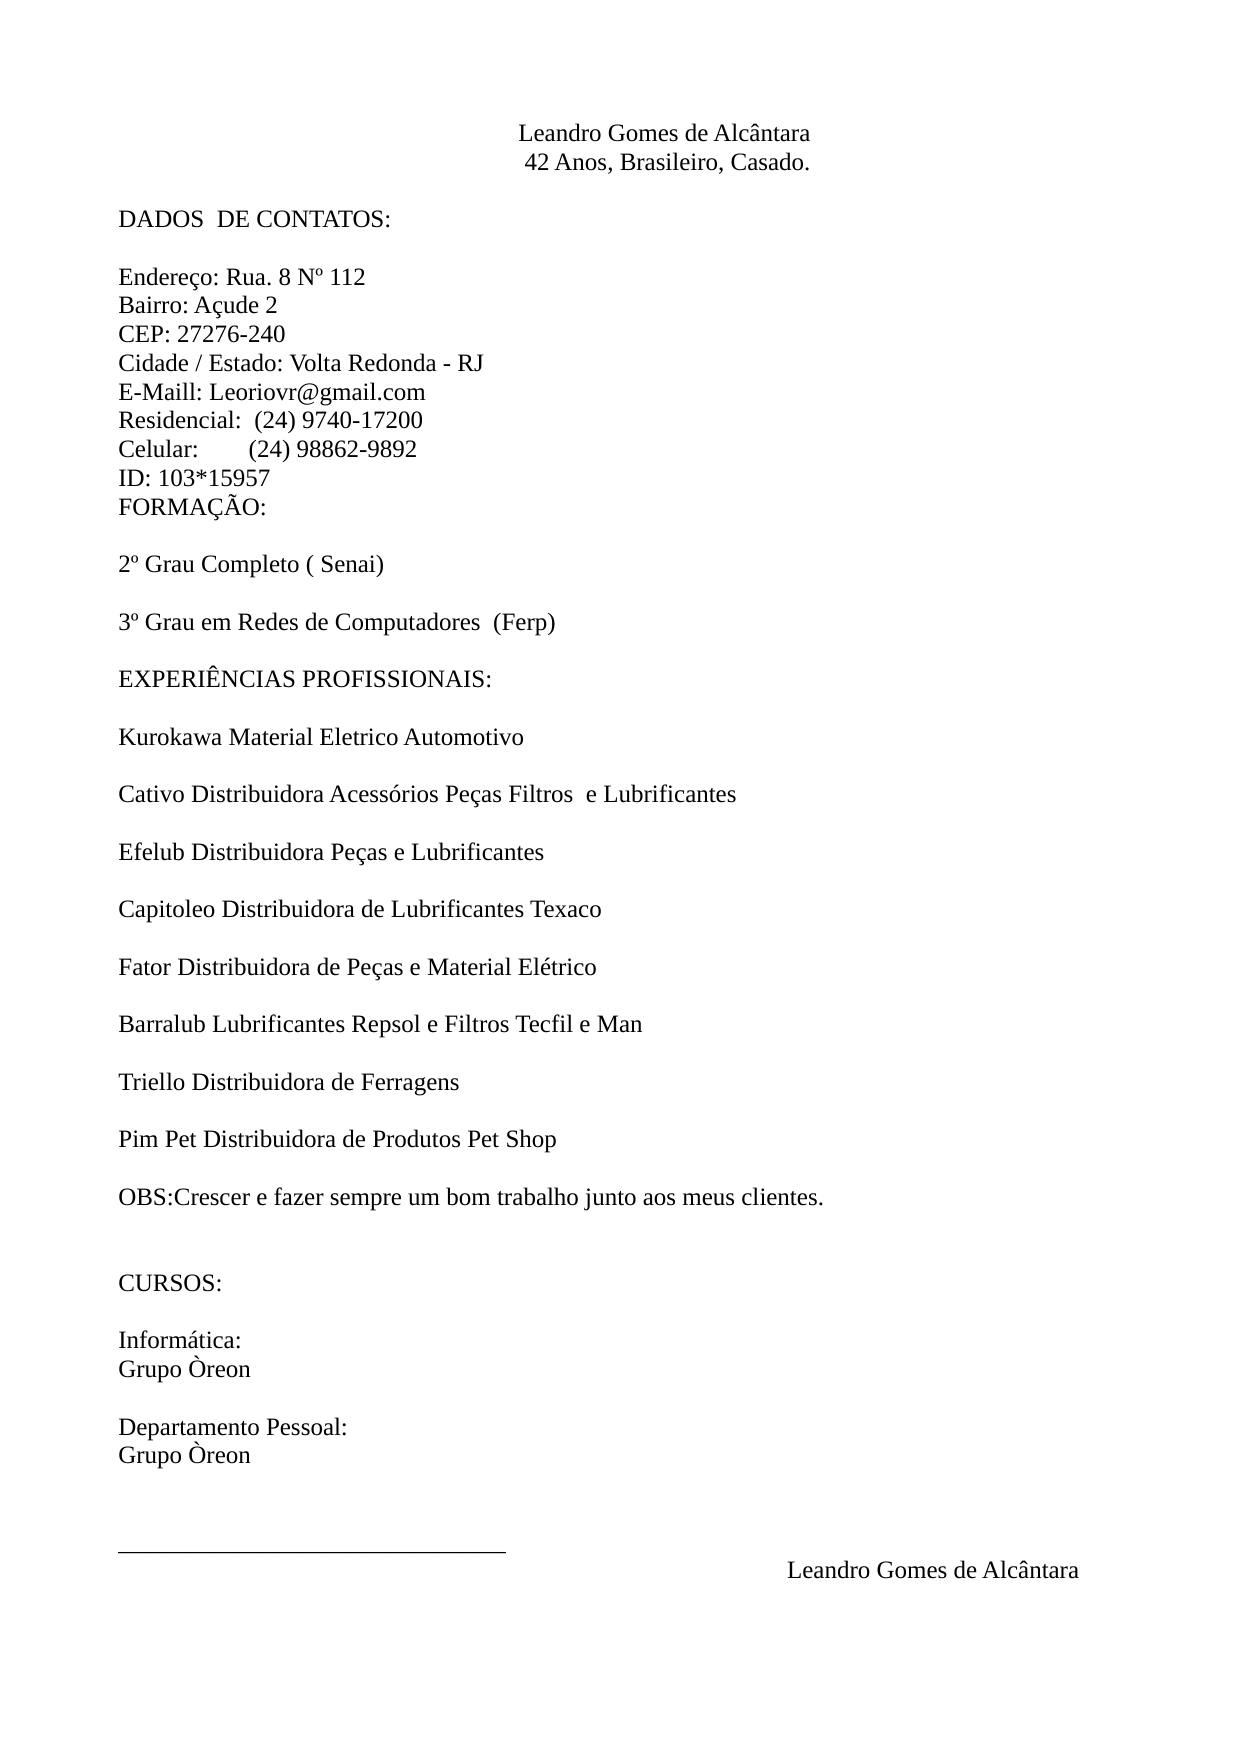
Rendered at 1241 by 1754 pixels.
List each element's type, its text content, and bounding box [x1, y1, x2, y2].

text Efelub Distribuidora Peças e Lubrificantes [118, 837, 1122, 866]
text Endereço: Rua. 8 Nº 112 [118, 262, 1122, 291]
text Kurokawa Material Eletrico Automotivo [118, 722, 1122, 751]
text Barralub Lubrificantes Repsol e Filtros Tecfil e Man [118, 1009, 1122, 1038]
text Cativo Distribuidora Acessórios Peças Filtros e Lubrificantes [118, 779, 1122, 808]
text Grupo Òreon [118, 1354, 1122, 1383]
text Grupo Òreon [118, 1441, 1122, 1469]
text DADOS DE CONTATOS: [118, 204, 1122, 233]
text Triello Distribuidora de Ferragens [118, 1067, 1122, 1096]
text CEP: 27276-240 [118, 319, 1122, 348]
text Celular: (24) 98862-9892 [118, 434, 1122, 463]
text OBS:Crescer e fazer sempre um bom trabalho junto aos meus clientes. [118, 1182, 1122, 1211]
text 3º Grau em Redes de Computadores (Ferp) [118, 607, 1122, 636]
text EXPERIÊNCIAS PROFISSIONAIS: [118, 664, 1122, 693]
text 42 Anos, Brasileiro, Casado. [118, 147, 1122, 176]
text Bairro: Açude 2 [118, 291, 1122, 319]
text _______________________________ [118, 1498, 1122, 1556]
text Residencial: (24) 9740-17200 [118, 406, 1122, 434]
text Capitoleo Distribuidora de Lubrificantes Texaco [118, 894, 1122, 923]
text Fator Distribuidora de Peças e Material Elétrico [118, 952, 1122, 981]
text ID: 103*15957 [118, 463, 1122, 492]
text Leandro Gomes de Alcântara [118, 1556, 1122, 1584]
text Leandro Gomes de Alcântara [118, 118, 1122, 147]
text 2º Grau Completo ( Senai) [118, 549, 1122, 578]
text Pim Pet Distribuidora de Produtos Pet Shop [118, 1124, 1122, 1153]
text CURSOS: [118, 1268, 1122, 1297]
text FORMAÇÃO: [118, 492, 1122, 521]
text E-Maill: Leoriovr@gmail.com [118, 377, 1122, 406]
text Cidade / Estado: Volta Redonda - RJ [118, 348, 1122, 377]
text Departamento Pessoal: [118, 1412, 1122, 1441]
text Informática: [118, 1326, 1122, 1354]
